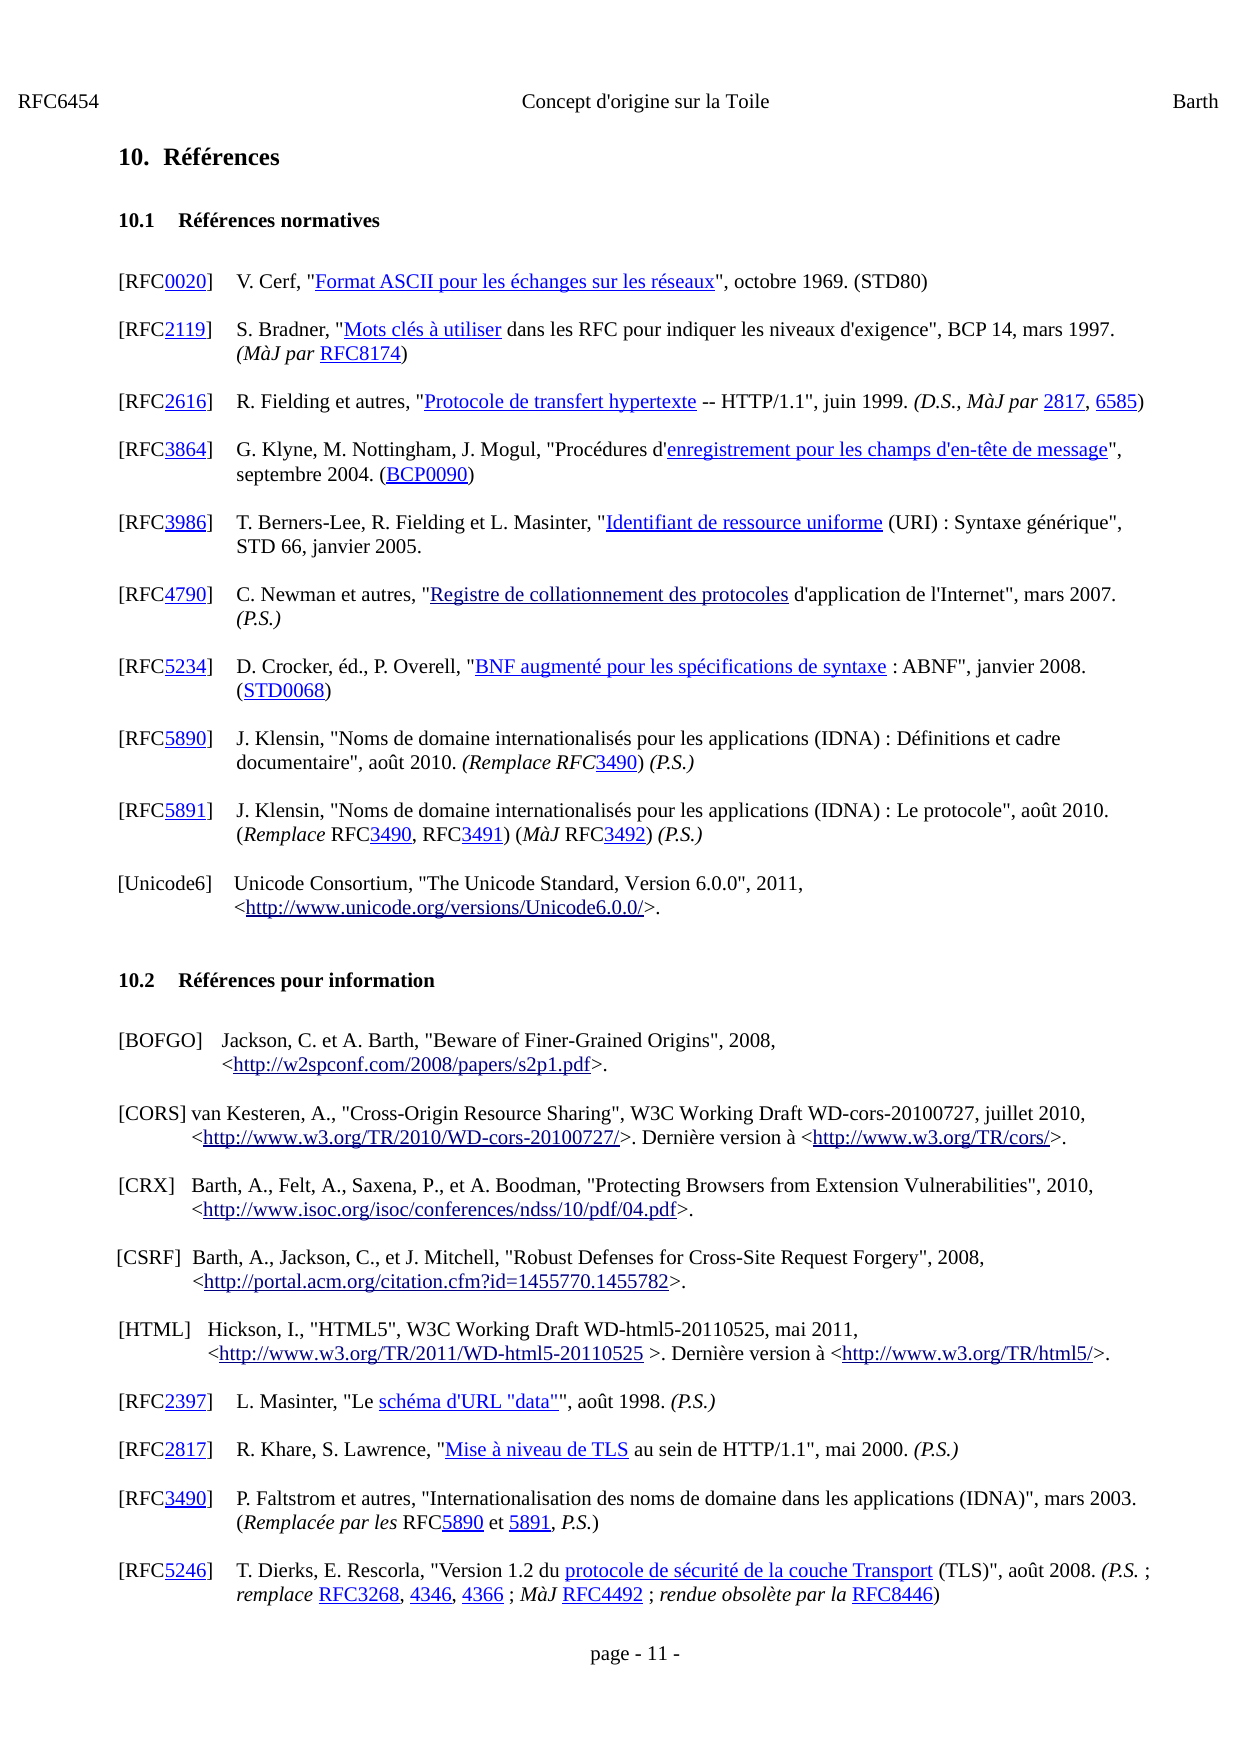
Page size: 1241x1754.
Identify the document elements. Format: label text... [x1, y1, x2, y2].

text [RFC3490] P. Faltstrom et autres, "Internationalisation des noms de domaine dans les applications (IDNA)", mars 2003. (Remplacée par les RFC5890 et 5891, P.S.) [118, 1486, 1152, 1534]
text [RFC5246] T. Dierks, E. Rescorla, "Version 1.2 du protocole de sécurité de la couche Transport (TLS)", août 2008. (P.S. ; remplace RFC3268, 4346, 4366 ; MàJ RFC4492 ; rendue obsolète par la RFC8446) [118, 1558, 1152, 1606]
text [RFC5890] J. Klensin, "Noms de domaine internationalisés pour les applications (IDNA) : Définitions et cadre documentaire", août 2010. (Remplace RFC3490) (P.S.) [118, 726, 1152, 774]
text [RFC5891] J. Klensin, "Noms de domaine internationalisés pour les applications (IDNA) : Le protocole", août 2010. (Remplace RFC3490, RFC3491) (MàJ RFC3492) (P.S.) [118, 798, 1152, 846]
text [RFC3864] G. Klyne, M. Nottingham, J. Mogul, "Procédures d'enregistrement pour les champs d'en-tête de message", septembre 2004. (BCP0090) [118, 437, 1152, 486]
text [HTML] Hickson, I., "HTML5", W3C Working Draft WD-html5-20110525, mai 2011, <http://www.w3.org/TR/2011/WD-html5-20110525 >. Dernière version à <http://www.w3.org/TR/html5/>. [118, 1317, 1152, 1365]
subtitle 10. Références [118, 142, 1152, 171]
text [RFC2817] R. Khare, S. Lawrence, "Mise à niveau de TLS au sein de HTTP/1.1", mai 2000. (P.S.) [118, 1437, 1152, 1461]
text [RFC2397] L. Masinter, "Le schéma d'URL "data"", août 1998. (P.S.) [118, 1389, 1152, 1413]
text [RFC5234] D. Crocker, éd., P. Overell, "BNF augmenté pour les spécifications de syntaxe : ABNF", janvier 2008. (STD0068) [118, 654, 1152, 702]
text [CRX] Barth, A., Felt, A., Saxena, P., et A. Boodman, "Protecting Browsers from Extension Vulnerabilities", 2010, <http://www.isoc.org/isoc/conferences/ndss/10/pdf/04.pdf>. [118, 1173, 1152, 1221]
text [RFC0020] V. Cerf, "Format ASCII pour les échanges sur les réseaux", octobre 1969. (STD80) [118, 269, 1152, 293]
subtitle 10.1 Références normatives [118, 208, 1152, 232]
subtitle 10.2 Références pour information [118, 968, 1152, 992]
text [CORS] van Kesteren, A., "Cross-Origin Resource Sharing", W3C Working Draft WD-cors-20100727, juillet 2010, <http://www.w3.org/TR/2010/WD-cors-20100727/>. Dernière version à <http://www.w3.org/TR/cors/>. [118, 1101, 1152, 1149]
text [BOFGO] Jackson, C. et A. Barth, "Beware of Finer-Grained Origins", 2008, <http://w2spconf.com/2008/papers/s2p1.pdf>. [118, 1028, 1152, 1076]
text [RFC4790] C. Newman et autres, "Registre de collationnement des protocoles d'application de l'Internet", mars 2007. (P.S.) [118, 582, 1152, 630]
text [Unicode6] Unicode Consortium, "The Unicode Standard, Version 6.0.0", 2011, <http://www.unicode.org/versions/Unicode6.0.0/>. [117, 871, 1152, 919]
text [RFC3986] T. Berners-Lee, R. Fielding et L. Masinter, "Identifiant de ressource uniforme (URI) : Syntaxe générique", STD 66, janvier 2005. [118, 509, 1152, 558]
text [RFC2616] R. Fielding et autres, "Protocole de transfert hypertexte -- HTTP/1.1", juin 1999. (D.S., MàJ par 2817, 6585) [118, 389, 1152, 413]
text [RFC2119] S. Bradner, "Mots clés à utiliser dans les RFC pour indiquer les niveaux d'exigence", BCP 14, mars 1997. (MàJ par RFC8174) [118, 317, 1152, 365]
text [CSRF] Barth, A., Jackson, C., et J. Mitchell, "Robust Defenses for Cross-Site Request Forgery", 2008, <http://portal.acm.org/citation.cfm?id=1455770.1455782>. [116, 1245, 1152, 1293]
